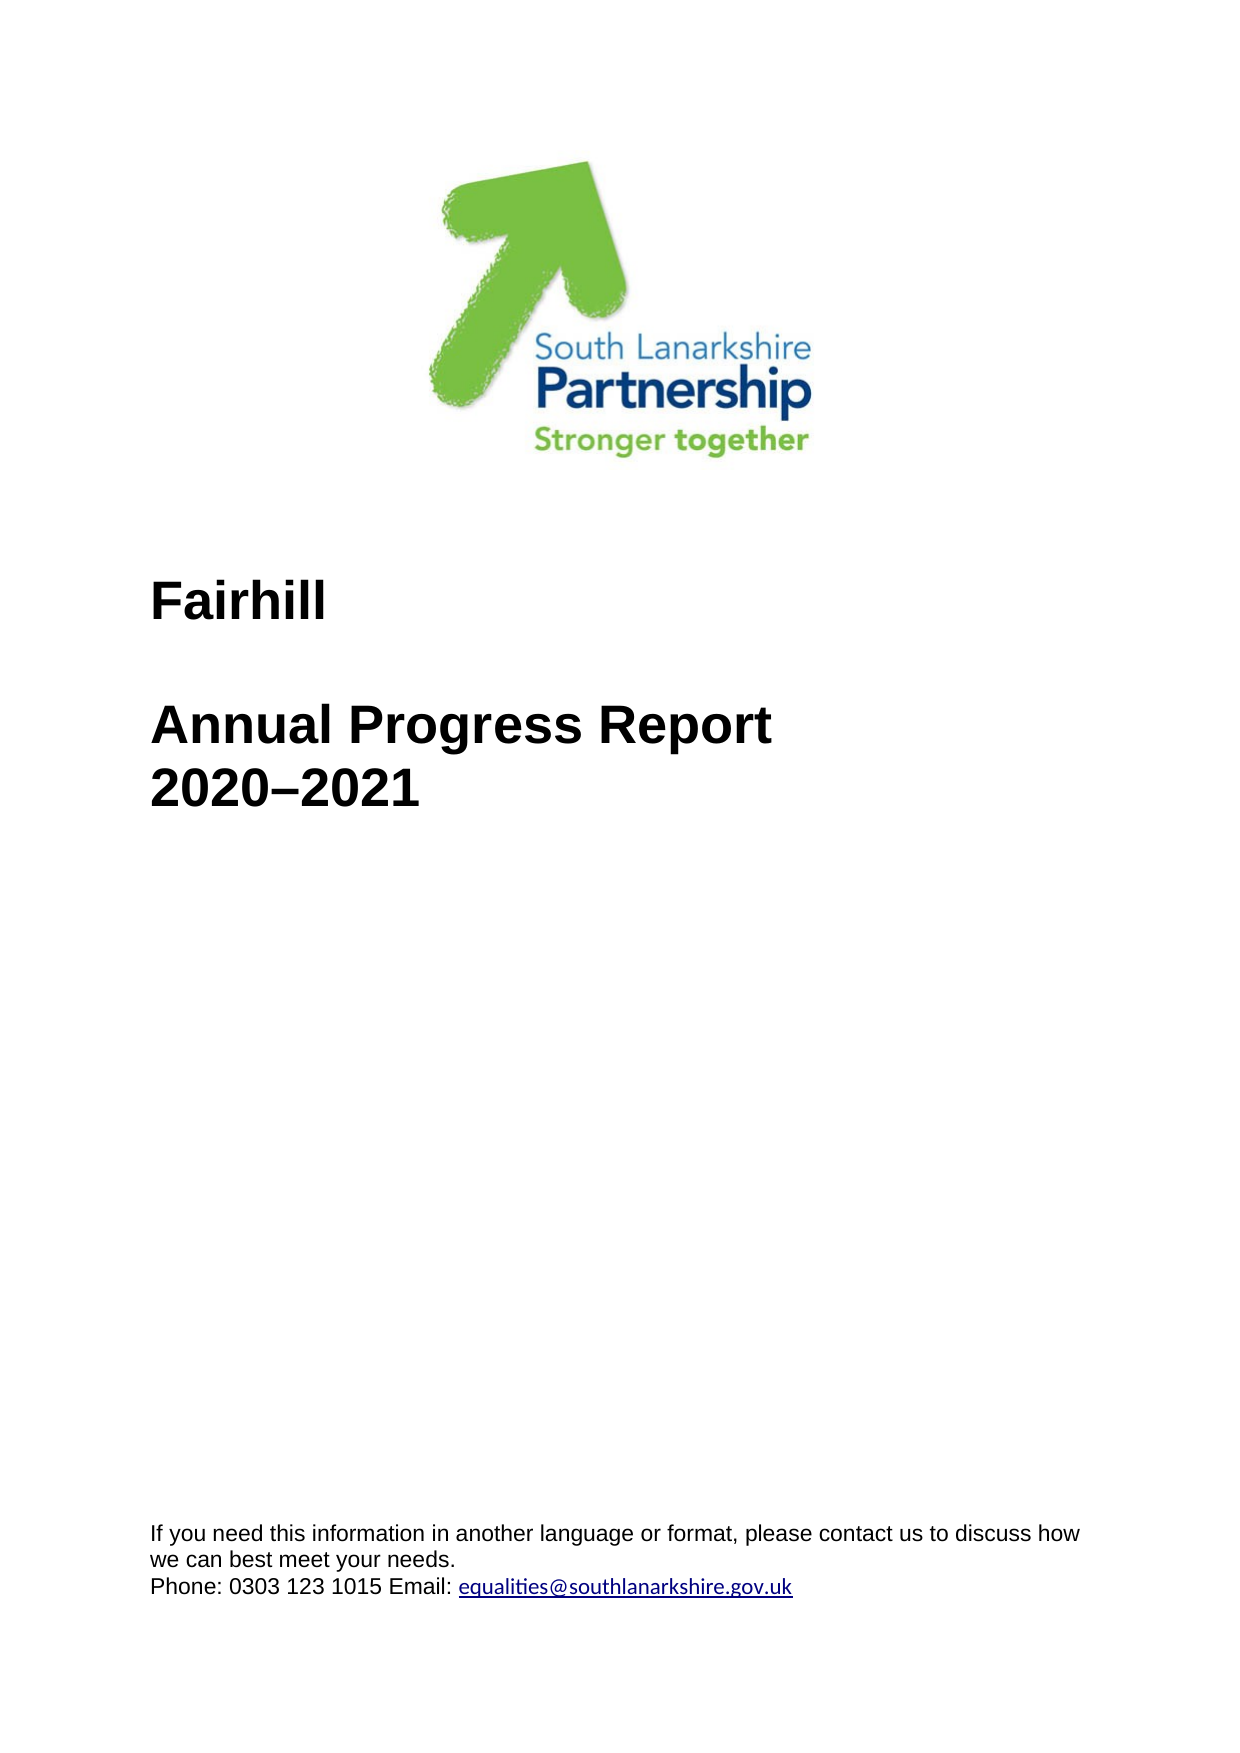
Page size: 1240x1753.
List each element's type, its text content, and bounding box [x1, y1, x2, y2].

text Phone: 0303 123 1015 Email: equalities@southlanarkshire.gov.uk [150, 1572, 1089, 1600]
subtitle Fairhill Annual Progress Report 2020–2021 [150, 568, 1089, 818]
text If you need this information in another language or format, please contact us to discuss how we can best meet your needs. [150, 1519, 1089, 1572]
